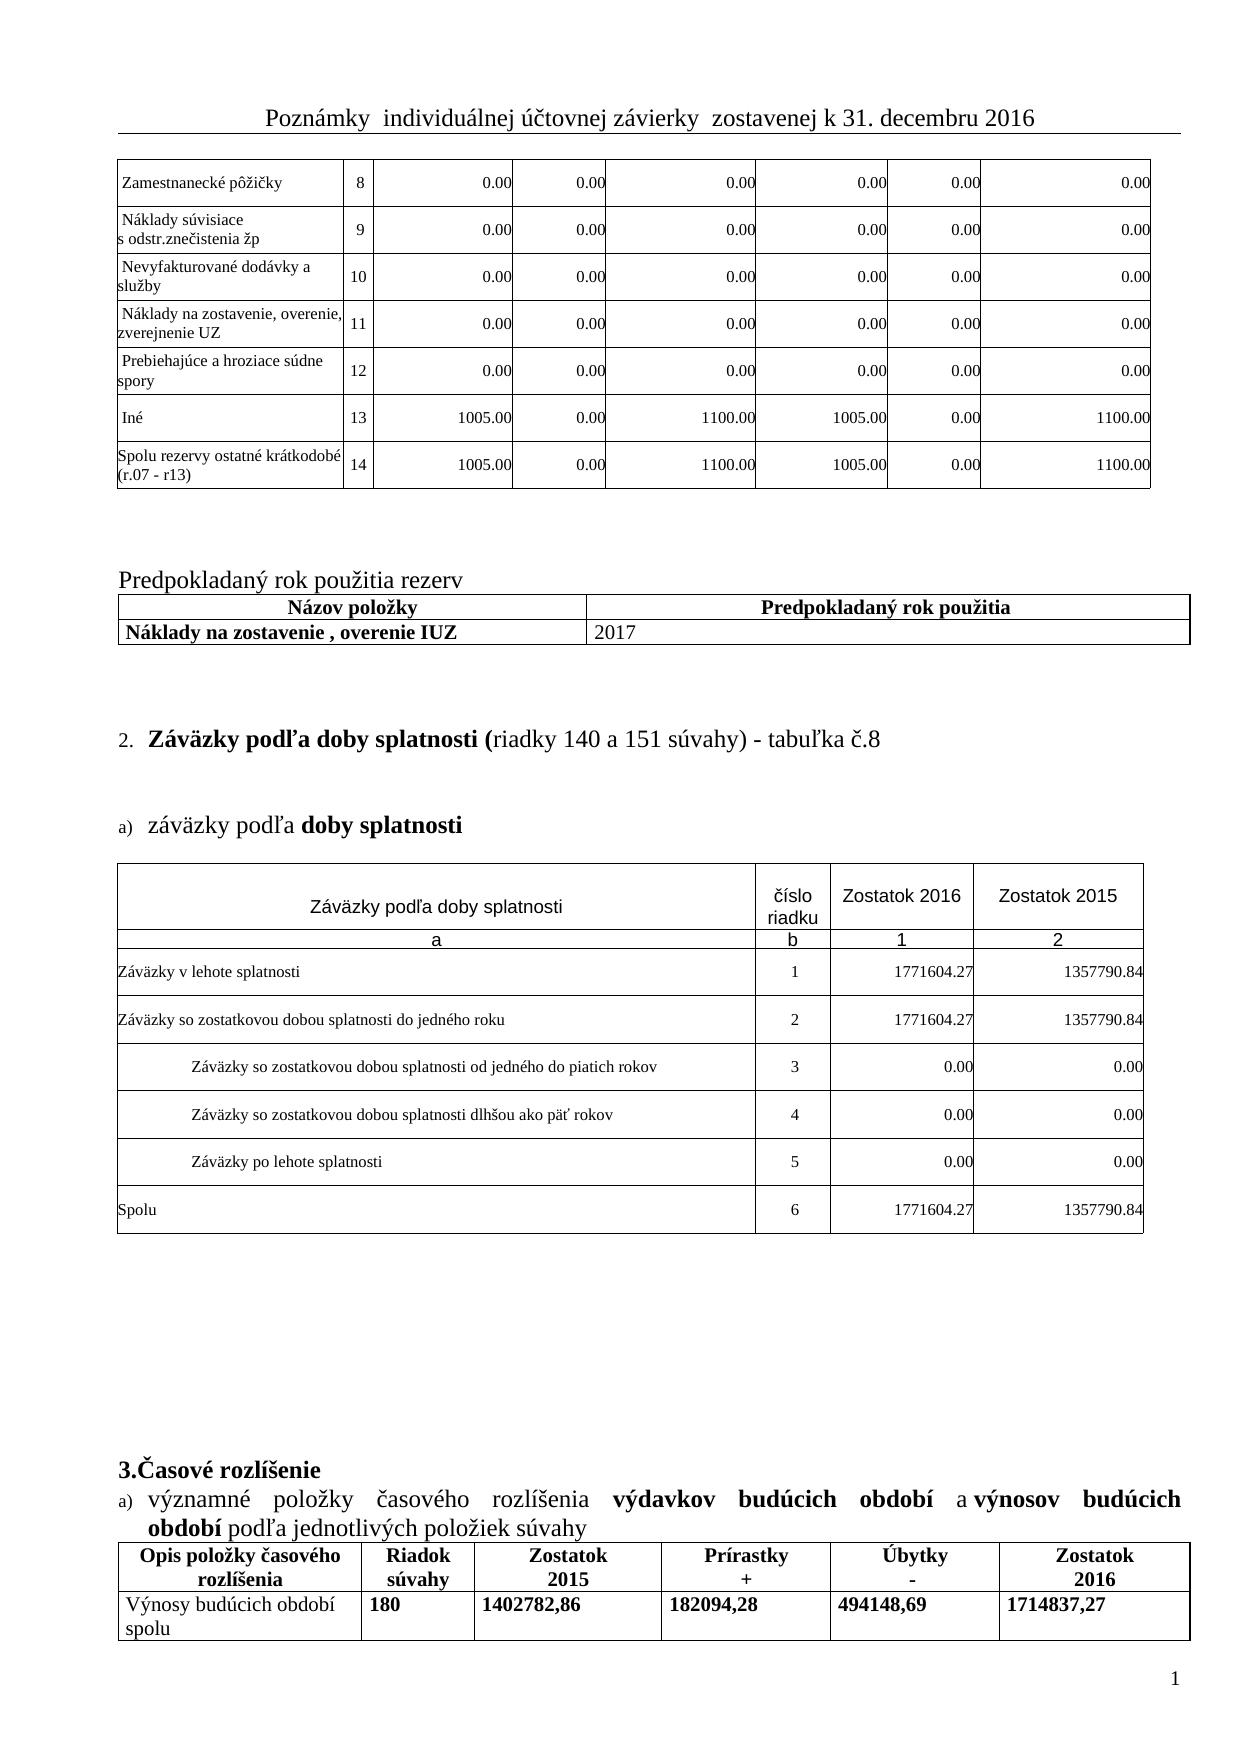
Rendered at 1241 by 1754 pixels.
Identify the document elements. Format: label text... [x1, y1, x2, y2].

table_cell 0.00 [374, 254, 512, 300]
table_cell 0.00 [974, 1044, 1143, 1090]
table_cell 0.00 [374, 207, 512, 253]
table_cell Náklady na zostavenie , overenie IUZ [119, 620, 586, 644]
table_cell Prebiehajúce a hroziace súdne spory [118, 348, 343, 394]
table_cell 1714837,27 [1000, 1592, 1189, 1640]
table_cell 1 [756, 949, 830, 995]
table_cell 0.00 [831, 1044, 973, 1090]
table_cell 0.00 [756, 301, 887, 347]
table_cell 14 [344, 442, 373, 488]
table_cell 0.00 [974, 1139, 1143, 1185]
table_cell 182094,28 [662, 1592, 830, 1640]
table_cell Záväzky po lehote splatnosti [118, 1139, 755, 1185]
table_cell 0.00 [888, 160, 980, 206]
table_cell 1005.00 [756, 442, 887, 488]
table_header Zostatok 2015 [974, 864, 1143, 929]
table_cell 1357790.84 [974, 996, 1143, 1043]
table_cell 0.00 [888, 254, 980, 300]
table_cell 0.00 [756, 348, 887, 394]
table_cell 5 [756, 1139, 830, 1185]
table_cell Záväzky so zostatkovou dobou splatnosti dlhšou ako päť rokov [118, 1091, 755, 1138]
table_cell 8 [344, 160, 373, 206]
table_cell 0.00 [513, 207, 605, 253]
table_cell 0.00 [606, 348, 755, 394]
table_cell b [756, 930, 830, 948]
table_header Opis položky časového rozlíšenia [119, 1543, 361, 1591]
table_cell 0.00 [606, 301, 755, 347]
table_cell 0.00 [606, 254, 755, 300]
table_cell 0.00 [374, 160, 512, 206]
table_cell 0.00 [981, 160, 1150, 206]
table_header Zostatok 2016 [1000, 1543, 1189, 1591]
table_cell 0.00 [606, 160, 755, 206]
table_cell Spolu [118, 1186, 755, 1233]
table_cell 0.00 [513, 395, 605, 441]
table_cell 1005.00 [756, 395, 887, 441]
table_header Prírastky + [662, 1543, 830, 1591]
table_cell 1005.00 [374, 395, 512, 441]
table_cell 1357790.84 [974, 949, 1143, 995]
table_cell Záväzky v lehote splatnosti [118, 949, 755, 995]
table_cell 11 [344, 301, 373, 347]
table_cell 0.00 [756, 207, 887, 253]
table_cell 0.00 [756, 160, 887, 206]
table_cell 2017 [587, 620, 1189, 644]
table_cell 12 [344, 348, 373, 394]
table_cell 0.00 [981, 254, 1150, 300]
table_cell 0.00 [981, 301, 1150, 347]
table_cell Výnosy budúcich období spolu [119, 1592, 361, 1640]
table_cell 0.00 [974, 1091, 1143, 1138]
table_cell 1357790.84 [974, 1186, 1143, 1233]
table_cell 0.00 [374, 348, 512, 394]
table_cell 0.00 [374, 301, 512, 347]
table_cell Zamestnanecké pôžičky [118, 160, 343, 206]
table_cell 2 [756, 996, 830, 1043]
table_cell 1100.00 [981, 442, 1150, 488]
table_cell 2 [974, 930, 1143, 948]
table_header Záväzky podľa doby splatnosti [118, 864, 755, 929]
table_header číslo riadku [756, 864, 830, 929]
table_cell 0.00 [831, 1091, 973, 1138]
table_header Názov položky [119, 595, 586, 619]
table_cell Iné [118, 395, 343, 441]
table_header Zostatok 2015 [475, 1543, 661, 1591]
table_header Predpokladaný rok použitia [587, 595, 1189, 619]
table_cell 9 [344, 207, 373, 253]
table_cell Nevyfakturované dodávky a služby [118, 254, 343, 300]
table_cell 3 [756, 1044, 830, 1090]
table_cell 0.00 [513, 301, 605, 347]
table_cell 1771604.27 [831, 949, 973, 995]
table_cell 0.00 [888, 348, 980, 394]
table_cell 0.00 [513, 160, 605, 206]
table_cell Náklady na zostavenie, overenie, zverejnenie UZ [118, 301, 343, 347]
table_cell 0.00 [831, 1139, 973, 1185]
table_cell 0.00 [606, 207, 755, 253]
table_cell 1771604.27 [831, 1186, 973, 1233]
table_header Riadok súvahy [362, 1543, 474, 1591]
table_cell 0.00 [513, 442, 605, 488]
table_cell 0.00 [981, 207, 1150, 253]
table_cell 1100.00 [981, 395, 1150, 441]
table_cell a [118, 930, 755, 948]
list Záväzky podľa doby splatnosti (riadky 140 a 151 súvahy) - tabuľka č.8 [118, 724, 1181, 753]
table_cell 1005.00 [374, 442, 512, 488]
table_cell 180 [362, 1592, 474, 1640]
text 3.Časové rozlíšenie [118, 1456, 1181, 1484]
table_cell 10 [344, 254, 373, 300]
table_cell 0.00 [888, 442, 980, 488]
table_cell 0.00 [513, 254, 605, 300]
table_cell 1100.00 [606, 442, 755, 488]
table_cell 4 [756, 1091, 830, 1138]
table_cell 1 [831, 930, 973, 948]
table_cell 0.00 [513, 348, 605, 394]
table_header Úbytky - [831, 1543, 999, 1591]
table_cell 0.00 [888, 395, 980, 441]
table_cell 1100.00 [606, 395, 755, 441]
table_cell Záväzky so zostatkovou dobou splatnosti od jedného do piatich rokov [118, 1044, 755, 1090]
table_cell 0.00 [756, 254, 887, 300]
table_cell Záväzky so zostatkovou dobou splatnosti do jedného roku [118, 996, 755, 1043]
table_cell 1771604.27 [831, 996, 973, 1043]
table_cell Spolu rezervy ostatné krátkodobé (r.07 - r13) [118, 442, 343, 488]
table_cell 494148,69 [831, 1592, 999, 1640]
table_cell 13 [344, 395, 373, 441]
table_cell 0.00 [888, 301, 980, 347]
text Predpokladaný rok použitia rezerv [118, 565, 1181, 594]
table_cell 6 [756, 1186, 830, 1233]
list záväzky podľa doby splatnosti [118, 810, 1181, 839]
table_cell 0.00 [981, 348, 1150, 394]
list významné položky časového rozlíšenia výdavkov budúcich období a výnosov budúcich období podľa jednotlivých položiek súvahy [118, 1484, 1181, 1542]
table_cell Náklady súvisiace s odstr.znečistenia žp [118, 207, 343, 253]
table_cell 1402782,86 [475, 1592, 661, 1640]
table_header Zostatok 2016 [831, 864, 973, 929]
table_cell 0.00 [888, 207, 980, 253]
